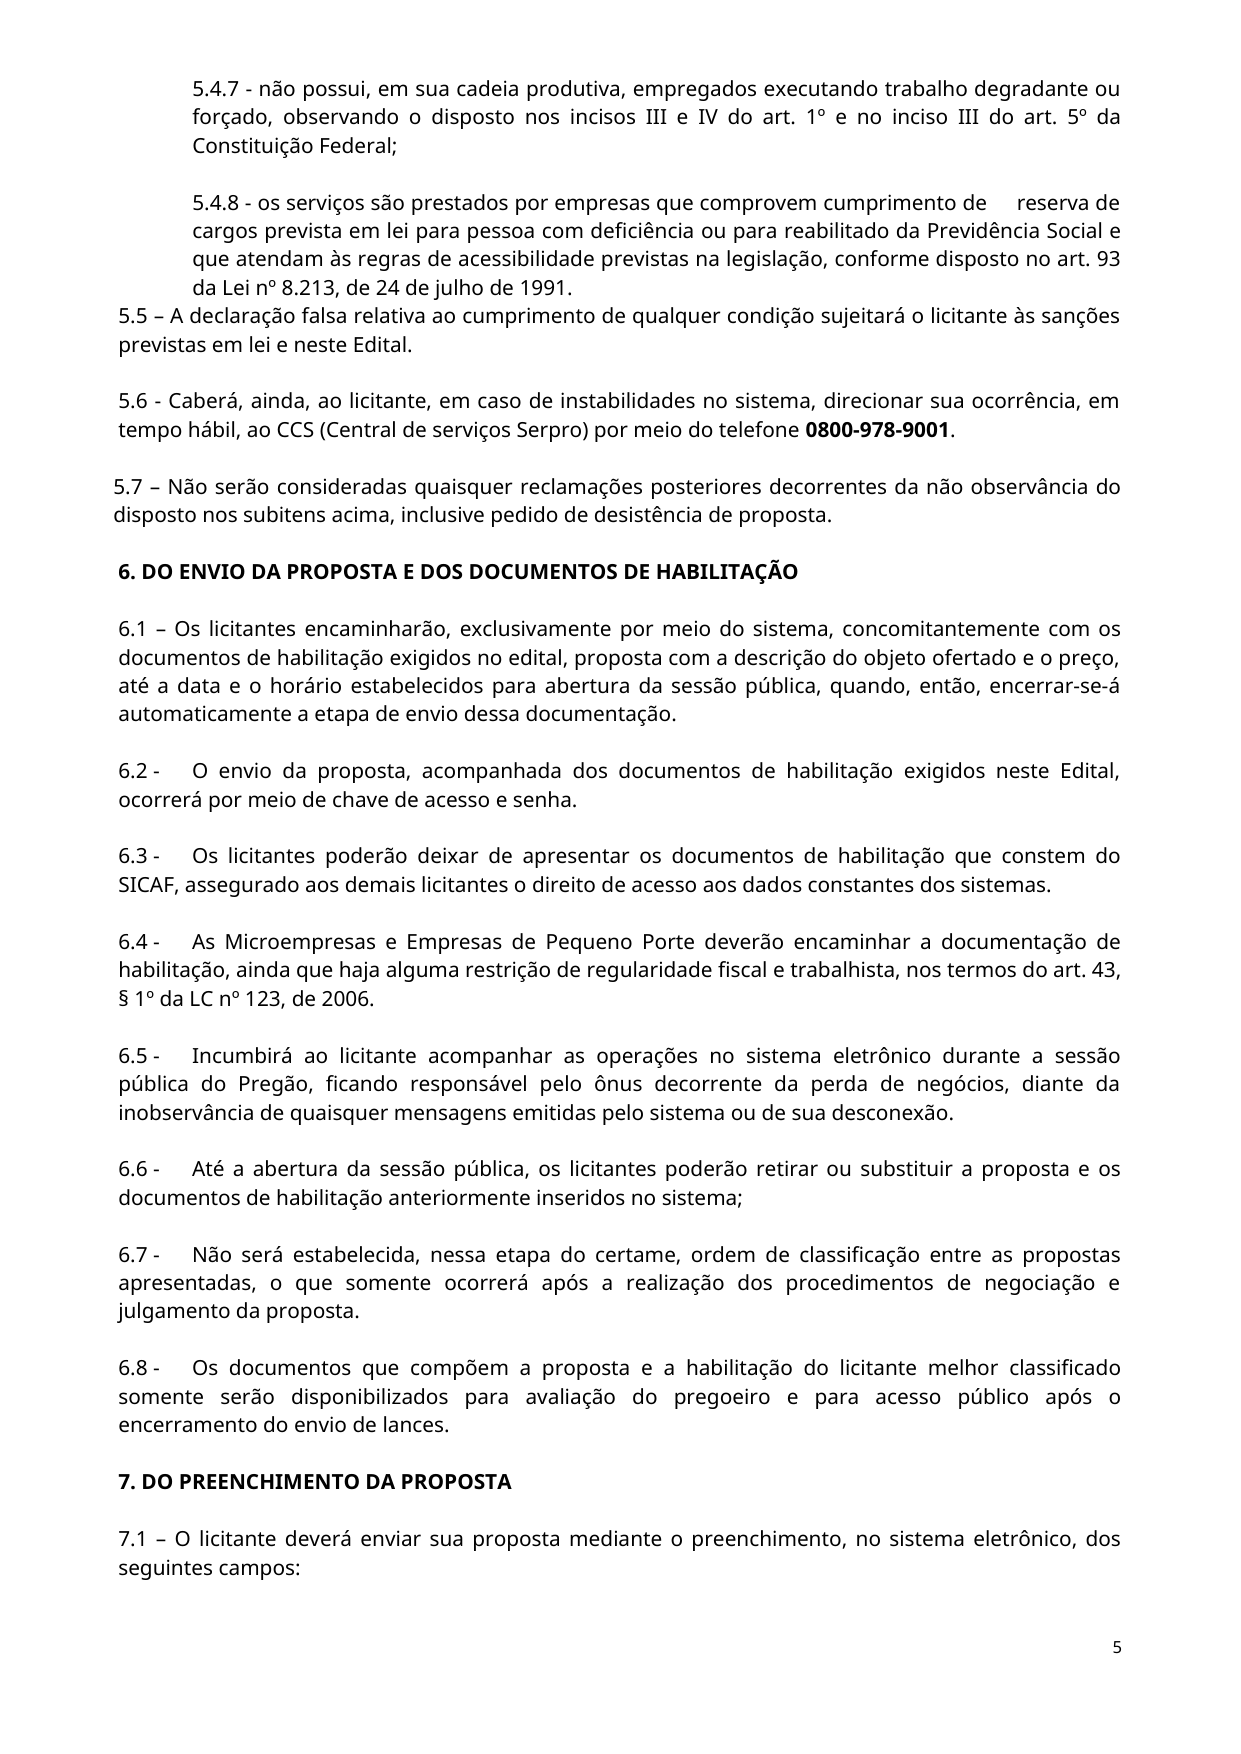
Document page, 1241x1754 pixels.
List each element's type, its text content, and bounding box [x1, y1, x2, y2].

text 6.1 – Os licitantes encaminharão, exclusivamente por meio do sistema, concomitantemente com os documentos de habilitação exigidos no edital, proposta com a descrição do objeto ofertado e o preço, até a data e o horário estabelecidos para abertura da sessão pública, quando, então, encerrar-se-á automaticamente a etapa de envio dessa documentação. [118, 614, 1122, 728]
text 5.4.7 - não possui, em sua cadeia produtiva, empregados executando trabalho degradante ou forçado, observando o disposto nos incisos III e IV do art. 1º e no inciso III do art. 5º da Constituição Federal; [192, 74, 1122, 159]
text 6. DO ENVIO DA PROPOSTA E DOS DOCUMENTOS DE HABILITAÇÃO [118, 557, 1122, 586]
text 5.5 – A declaração falsa relativa ao cumprimento de qualquer condição sujeitará o licitante às sanções previstas em lei e neste Edital. [118, 301, 1122, 358]
text 6.2 - O envio da proposta, acompanhada dos documentos de habilitação exigidos neste Edital, ocorrerá por meio de chave de acesso e senha. [118, 756, 1122, 813]
text 6.4 - As Microempresas e Empresas de Pequeno Porte deverão encaminhar a documentação de habilitação, ainda que haja alguma restrição de regularidade fiscal e trabalhista, nos termos do art. 43, § 1º da LC nº 123, de 2006. [118, 927, 1122, 1012]
text 6.3 - Os licitantes poderão deixar de apresentar os documentos de habilitação que constem do SICAF, assegurado aos demais licitantes o direito de acesso aos dados constantes dos sistemas. [118, 842, 1122, 898]
text 6.7 - Não será estabelecida, nessa etapa do certame, ordem de classificação entre as propostas apresentadas, o que somente ocorrerá após a realização dos procedimentos de negociação e julgamento da proposta. [118, 1240, 1122, 1325]
text 5.4.8 - os serviços são prestados por empresas que comprovem cumprimento de reserva de cargos prevista em lei para pessoa com deficiência ou para reabilitado da Previdência Social e que atendam às regras de acessibilidade previstas na legislação, conforme disposto no art. 93 da Lei nº 8.213, de 24 de julho de 1991. [192, 188, 1122, 301]
text 7.1 – O licitante deverá enviar sua proposta mediante o preenchimento, no sistema eletrônico, dos seguintes campos: [118, 1524, 1122, 1581]
text 6.8 - Os documentos que compõem a proposta e a habilitação do licitante melhor classificado somente serão disponibilizados para avaliação do pregoeiro e para acesso público após o encerramento do envio de lances. [118, 1353, 1122, 1439]
text 6.5 - Incumbirá ao licitante acompanhar as operações no sistema eletrônico durante a sessão pública do Pregão, ficando responsável pelo ônus decorrente da perda de negócios, diante da inobservância de quaisquer mensagens emitidas pelo sistema ou de sua desconexão. [118, 1041, 1122, 1126]
text 6.6 - Até a abertura da sessão pública, os licitantes poderão retirar ou substituir a proposta e os documentos de habilitação anteriormente inseridos no sistema; [118, 1154, 1122, 1211]
text 7. DO PREENCHIMENTO DA PROPOSTA [118, 1467, 1122, 1496]
text 5.6 - Caberá, ainda, ao licitante, em caso de instabilidades no sistema, direcionar sua ocorrência, em tempo hábil, ao CCS (Central de serviços Serpro) por meio do telefone 0800-978-9001. [118, 387, 1122, 443]
text 5.7 – Não serão consideradas quaisquer reclamações posteriores decorrentes da não observância do disposto nos subitens acima, inclusive pedido de desistência de proposta. [113, 472, 1122, 529]
